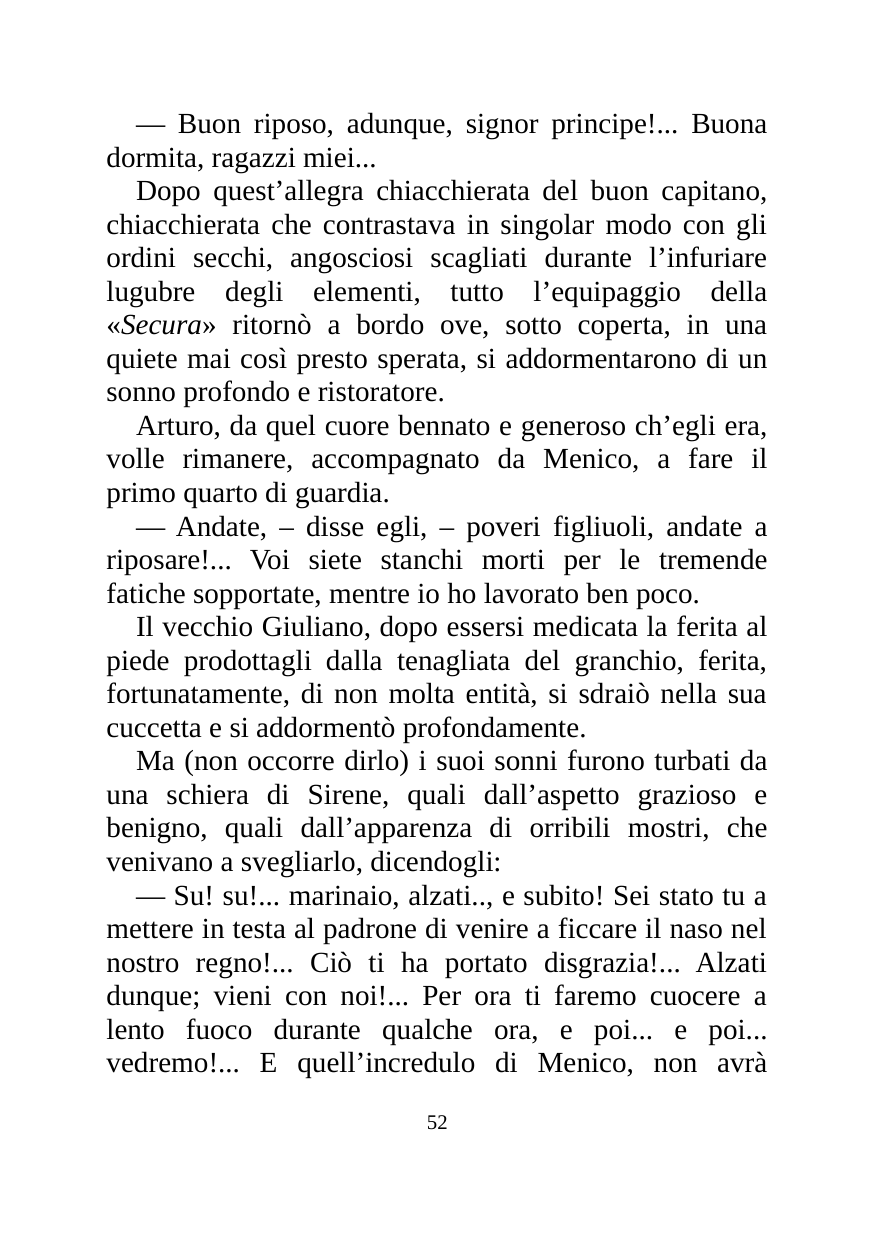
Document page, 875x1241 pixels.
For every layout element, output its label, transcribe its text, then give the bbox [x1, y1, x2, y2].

text Arturo, da quel cuore bennato e generoso ch’egli era, volle rimanere, accompagnato da Menico, a fare il primo quarto di guardia. [106, 408, 768, 509]
text Il vecchio Giuliano, dopo essersi medicata la ferita al piede prodottagli dalla tenagliata del granchio, ferita, fortunatamente, di non molta entità, si sdraiò nella sua cuccetta e si addormentò profondamente. [106, 609, 768, 743]
text Dopo quest’allegra chiacchierata del buon capitano, chiacchierata che contrastava in singolar modo con gli ordini secchi, angosciosi scagliati durante l’infuriare lugubre degli elementi, tutto l’equipaggio della «Secura» ritornò a bordo ove, sotto coperta, in una quiete mai così presto sperata, si addormentarono di un sonno profondo e ristoratore. [106, 173, 768, 408]
text — Su! su!... marinaio, alzati.., e subito! Sei stato tu a mettere in testa al padrone di venire a ficcare il naso nel nostro regno!... Ciò ti ha portato disgrazia!... Alzati dunque; vieni con noi!... Per ora ti faremo cuocere a lento fuoco durante qualche ora, e poi... e poi... vedremo!... E quell’incredulo di Menico, non avrà [106, 878, 768, 1079]
text Ma (non occorre dirlo) i suoi sonni furono turbati da una schiera di Sirene, quali dall’aspetto grazioso e benigno, quali dall’apparenza di orribili mostri, che venivano a svegliarlo, dicendogli: [106, 743, 768, 878]
text — Buon riposo, adunque, signor principe!... Buona dormita, ragazzi miei... [106, 106, 768, 173]
text — Andate, – disse egli, – poveri figliuoli, andate a riposare!... Voi siete stanchi morti per le tremende fatiche sopportate, mentre io ho lavorato ben poco. [106, 509, 768, 609]
